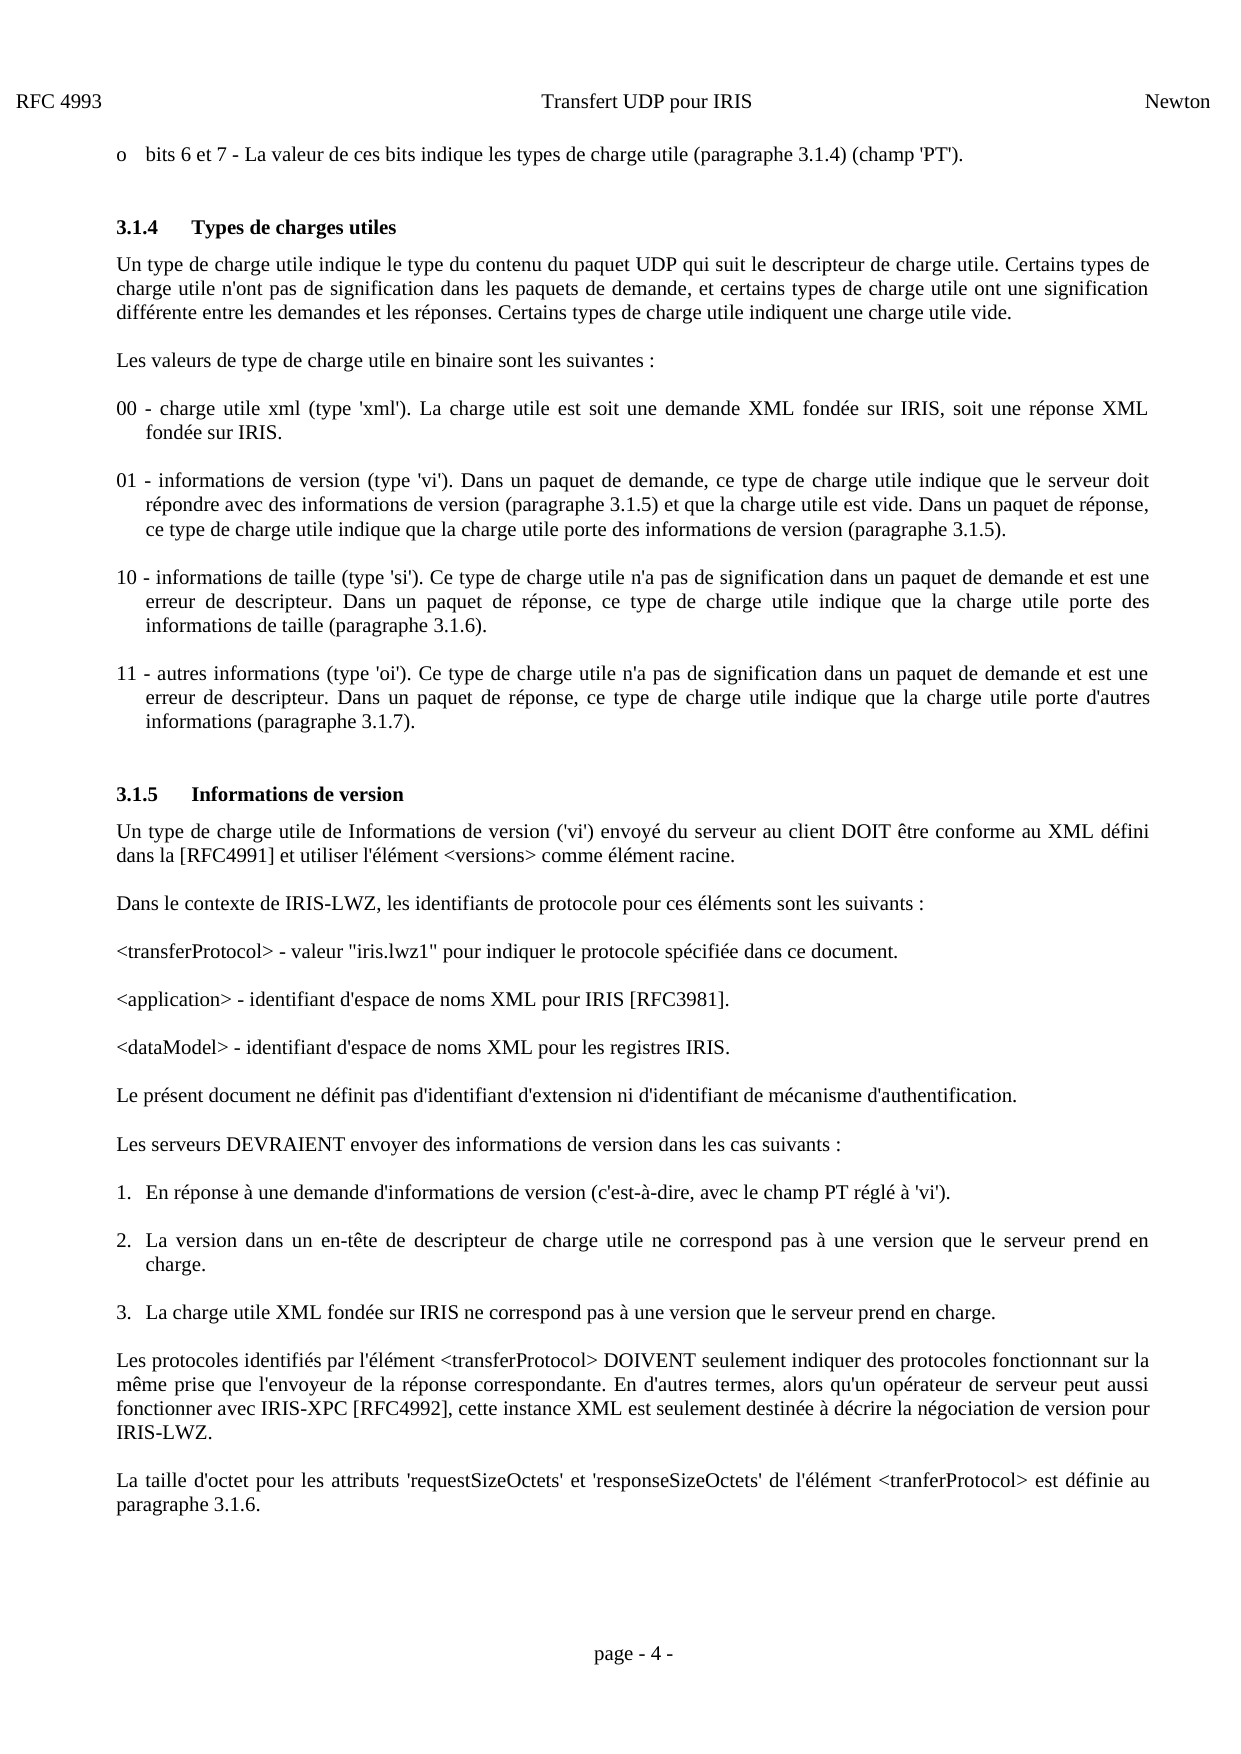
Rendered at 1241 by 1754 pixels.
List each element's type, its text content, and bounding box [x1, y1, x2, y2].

text <application> - identifiant d'espace de noms XML pour IRIS [RFC3981]. [116, 987, 1151, 1011]
text <dataModel> - identifiant d'espace de noms XML pour les registres IRIS. [116, 1035, 1151, 1059]
subtitle 3.1.5 Informations de version [116, 782, 1151, 806]
text 2. La version dans un en-tête de descripteur de charge utile ne correspond pas à une version que le serveur prend en charge. [116, 1228, 1151, 1276]
text Les protocoles identifiés par l'élément <transferProtocol> DOIVENT seulement indiquer des protocoles fonctionnant sur la même prise que l'envoyeur de la réponse correspondante. En d'autres termes, alors qu'un opérateur de serveur peut aussi fonctionner avec IRIS-XPC [RFC4992], cette instance XML est seulement destinée à décrire la négociation de version pour IRIS-LWZ. [116, 1348, 1151, 1444]
text Un type de charge utile de Informations de version ('vi') envoyé du serveur au client DOIT être conforme au XML défini dans la [RFC4991] et utiliser l'élément <versions> comme élément racine. [116, 819, 1151, 867]
text 00 - charge utile xml (type 'xml'). La charge utile est soit une demande XML fondée sur IRIS, soit une réponse XML fondée sur IRIS. [116, 396, 1151, 444]
text Un type de charge utile indique le type du contenu du paquet UDP qui suit le descripteur de charge utile. Certains types de charge utile n'ont pas de signification dans les paquets de demande, et certains types de charge utile ont une signification différente entre les demandes et les réponses. Certains types de charge utile indiquent une charge utile vide. [116, 252, 1151, 324]
text 3. La charge utile XML fondée sur IRIS ne correspond pas à une version que le serveur prend en charge. [116, 1300, 1151, 1324]
text <transferProtocol> - valeur "iris.lwz1" pour indiquer le protocole spécifiée dans ce document. [116, 939, 1151, 963]
subtitle 3.1.4 Types de charges utiles [116, 215, 1151, 239]
text o bits 6 et 7 - La valeur de ces bits indique les types de charge utile (paragraphe 3.1.4) (champ 'PT'). [116, 142, 1151, 166]
text Le présent document ne définit pas d'identifiant d'extension ni d'identifiant de mécanisme d'authentification. [116, 1083, 1151, 1107]
text Dans le contexte de IRIS-LWZ, les identifiants de protocole pour ces éléments sont les suivants : [116, 891, 1151, 915]
text 01 - informations de version (type 'vi'). Dans un paquet de demande, ce type de charge utile indique que le serveur doit répondre avec des informations de version (paragraphe 3.1.5) et que la charge utile est vide. Dans un paquet de réponse, ce type de charge utile indique que la charge utile porte des informations de version (paragraphe 3.1.5). [116, 468, 1151, 541]
text 1. En réponse à une demande d'informations de version (c'est-à-dire, avec le champ PT réglé à 'vi'). [116, 1179, 1151, 1204]
text La taille d'octet pour les attributs 'requestSizeOctets' et 'responseSizeOctets' de l'élément <tranferProtocol> est définie au paragraphe 3.1.6. [116, 1468, 1151, 1516]
text 10 - informations de taille (type 'si'). Ce type de charge utile n'a pas de signification dans un paquet de demande et est une erreur de descripteur. Dans un paquet de réponse, ce type de charge utile indique que la charge utile porte des informations de taille (paragraphe 3.1.6). [116, 564, 1151, 637]
text Les serveurs DEVRAIENT envoyer des informations de version dans les cas suivants : [116, 1131, 1151, 1156]
text Les valeurs de type de charge utile en binaire sont les suivantes : [116, 348, 1151, 372]
text 11 - autres informations (type 'oi'). Ce type de charge utile n'a pas de signification dans un paquet de demande et est une erreur de descripteur. Dans un paquet de réponse, ce type de charge utile indique que la charge utile porte d'autres informations (paragraphe 3.1.7). [116, 661, 1151, 733]
